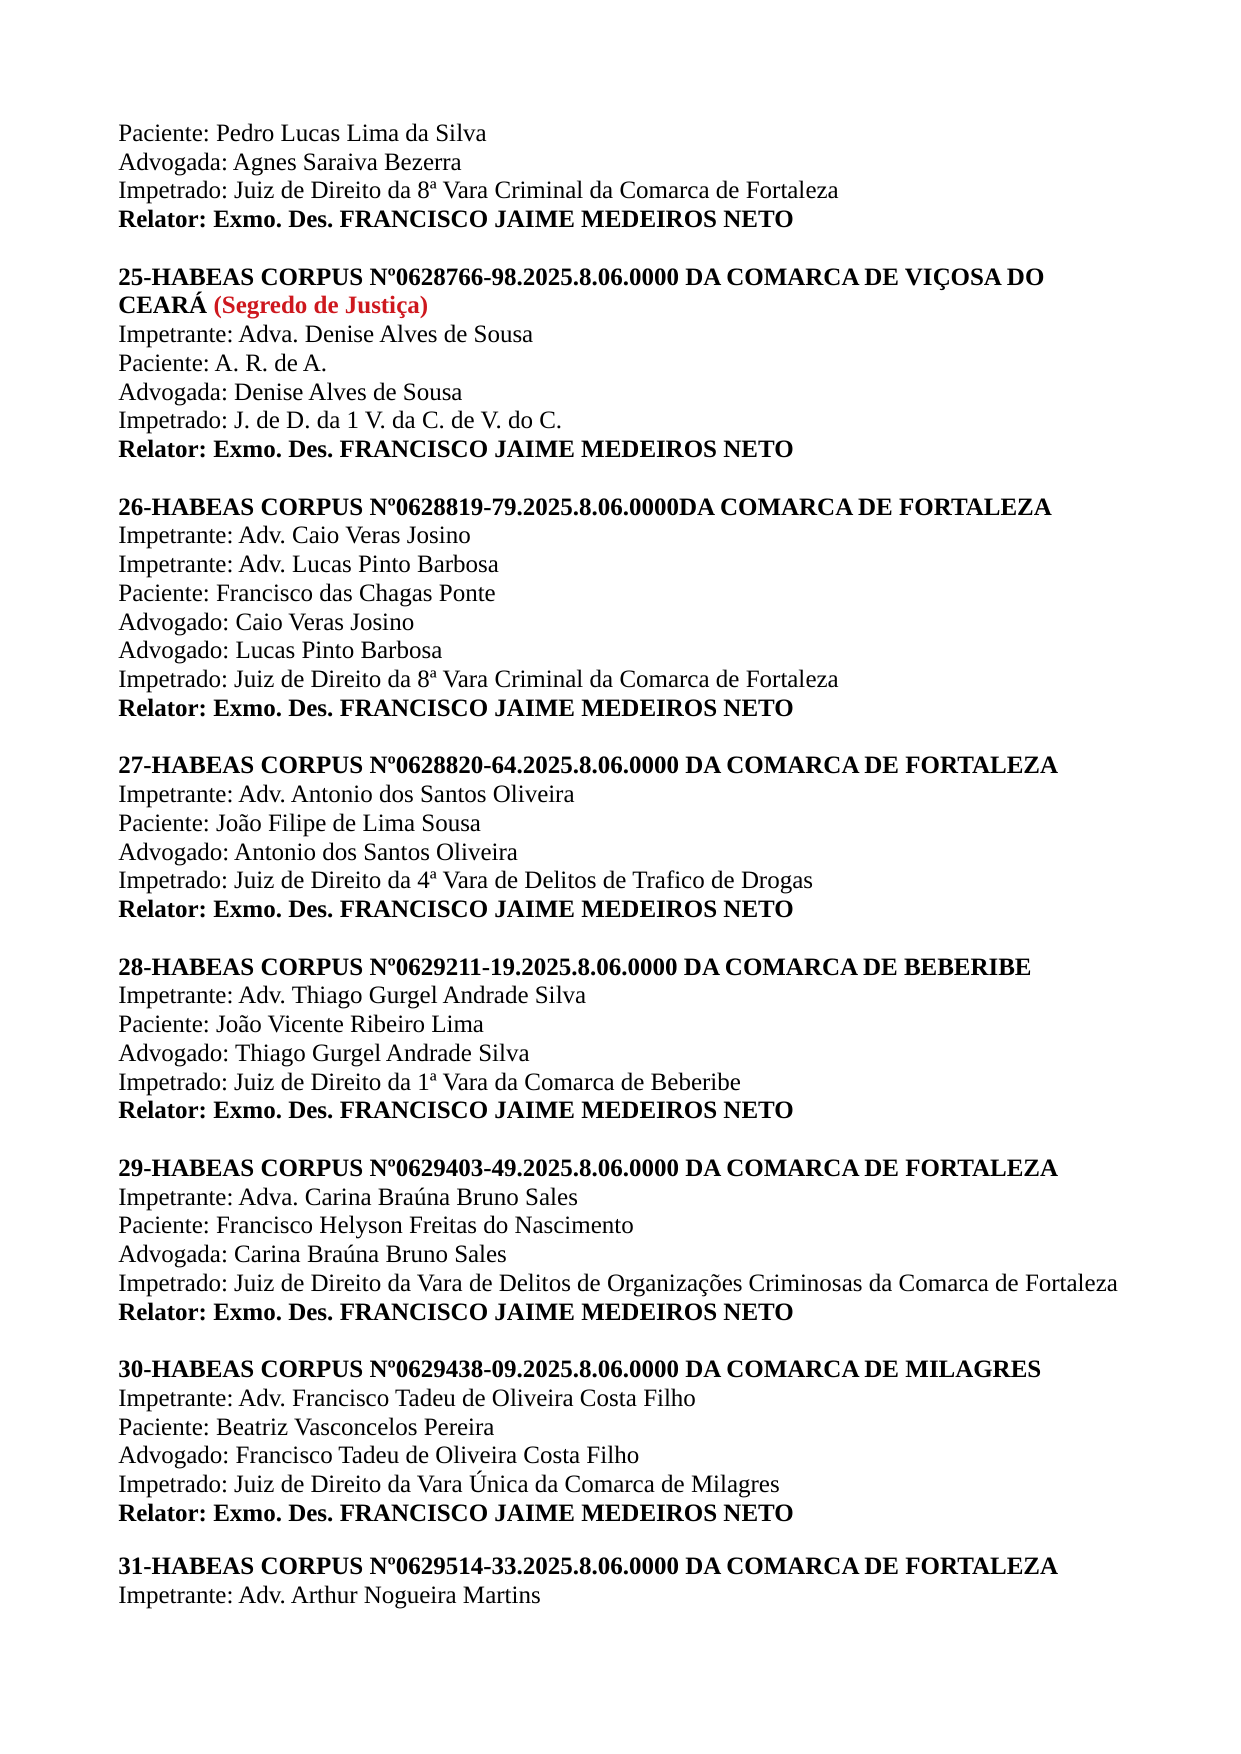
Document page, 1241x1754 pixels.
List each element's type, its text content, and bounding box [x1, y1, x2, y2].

text 26-HABEAS CORPUS Nº0628819-79.2025.8.06.0000DA COMARCA DE FORTALEZA [118, 492, 1122, 521]
text Paciente: Beatriz Vasconcelos Pereira [118, 1412, 1122, 1441]
text 31-HABEAS CORPUS Nº0629514-33.2025.8.06.0000 DA COMARCA DE FORTALEZA [118, 1551, 1122, 1580]
text Impetrante: Adv. Francisco Tadeu de Oliveira Costa Filho [118, 1383, 1122, 1412]
text Impetrante: Adv. Lucas Pinto Barbosa [118, 549, 1122, 578]
text Relator: Exmo. Des. FRANCISCO JAIME MEDEIROS NETO [118, 1498, 1122, 1527]
text Relator: Exmo. Des. FRANCISCO JAIME MEDEIROS NETO [118, 693, 1122, 722]
text Advogada: Agnes Saraiva Bezerra [118, 147, 1122, 176]
text Paciente: João Filipe de Lima Sousa [118, 808, 1122, 837]
text Impetrante: Adv. Thiago Gurgel Andrade Silva [118, 981, 1122, 1009]
text Impetrado: Juiz de Direito da 8ª Vara Criminal da Comarca de Fortaleza [118, 176, 1122, 204]
text Impetrante: Adva. Denise Alves de Sousa [118, 319, 1122, 348]
text Impetrante: Adva. Carina Braúna Bruno Sales [118, 1182, 1122, 1211]
text Advogado: Caio Veras Josino [118, 607, 1122, 636]
text Advogado: Lucas Pinto Barbosa [118, 636, 1122, 664]
text Advogado: Antonio dos Santos Oliveira [118, 837, 1122, 866]
text Impetrado: Juiz de Direito da 1ª Vara da Comarca de Beberibe [118, 1067, 1122, 1096]
text Relator: Exmo. Des. FRANCISCO JAIME MEDEIROS NETO [118, 1297, 1122, 1326]
text Impetrado: Juiz de Direito da 4ª Vara de Delitos de Trafico de Drogas [118, 866, 1122, 894]
text Impetrado: Juiz de Direito da Vara de Delitos de Organizações Criminosas da Comarca de Fortaleza [118, 1268, 1122, 1297]
text Advogada: Carina Braúna Bruno Sales [118, 1239, 1122, 1268]
text Impetrante: Adv. Arthur Nogueira Martins [118, 1580, 1122, 1608]
text Advogado: Francisco Tadeu de Oliveira Costa Filho [118, 1441, 1122, 1469]
text 29-HABEAS CORPUS Nº0629403-49.2025.8.06.0000 DA COMARCA DE FORTALEZA [118, 1153, 1122, 1182]
text 25-HABEAS CORPUS Nº0628766-98.2025.8.06.0000 DA COMARCA DE VIÇOSA DO CEARÁ (Segredo de Justiça) [118, 262, 1122, 319]
text Paciente: A. R. de A. [118, 348, 1122, 377]
text 28-HABEAS CORPUS Nº0629211-19.2025.8.06.0000 DA COMARCA DE BEBERIBE [118, 952, 1122, 981]
text Advogada: Denise Alves de Sousa [118, 377, 1122, 406]
text Paciente: Pedro Lucas Lima da Silva [118, 118, 1122, 147]
text 27-HABEAS CORPUS Nº0628820-64.2025.8.06.0000 DA COMARCA DE FORTALEZA [118, 751, 1122, 779]
text Relator: Exmo. Des. FRANCISCO JAIME MEDEIROS NETO [118, 894, 1122, 923]
text Relator: Exmo. Des. FRANCISCO JAIME MEDEIROS NETO [118, 1096, 1122, 1124]
text Impetrado: J. de D. da 1 V. da C. de V. do C. [118, 406, 1122, 434]
text Impetrante: Adv. Antonio dos Santos Oliveira [118, 779, 1122, 808]
text Impetrante: Adv. Caio Veras Josino [118, 521, 1122, 549]
list Relator: Exmo. Des. FRANCISCO JAIME MEDEIROS NETO [118, 434, 1122, 463]
list Relator: Exmo. Des. FRANCISCO JAIME MEDEIROS NETO [118, 204, 1122, 233]
text Impetrado: Juiz de Direito da Vara Única da Comarca de Milagres [118, 1469, 1122, 1498]
text 30-HABEAS CORPUS Nº0629438-09.2025.8.06.0000 DA COMARCA DE MILAGRES [118, 1354, 1122, 1383]
text Impetrado: Juiz de Direito da 8ª Vara Criminal da Comarca de Fortaleza [118, 664, 1122, 693]
text Paciente: Francisco das Chagas Ponte [118, 578, 1122, 607]
text Paciente: João Vicente Ribeiro Lima [118, 1009, 1122, 1038]
text Advogado: Thiago Gurgel Andrade Silva [118, 1038, 1122, 1067]
text Paciente: Francisco Helyson Freitas do Nascimento [118, 1211, 1122, 1239]
